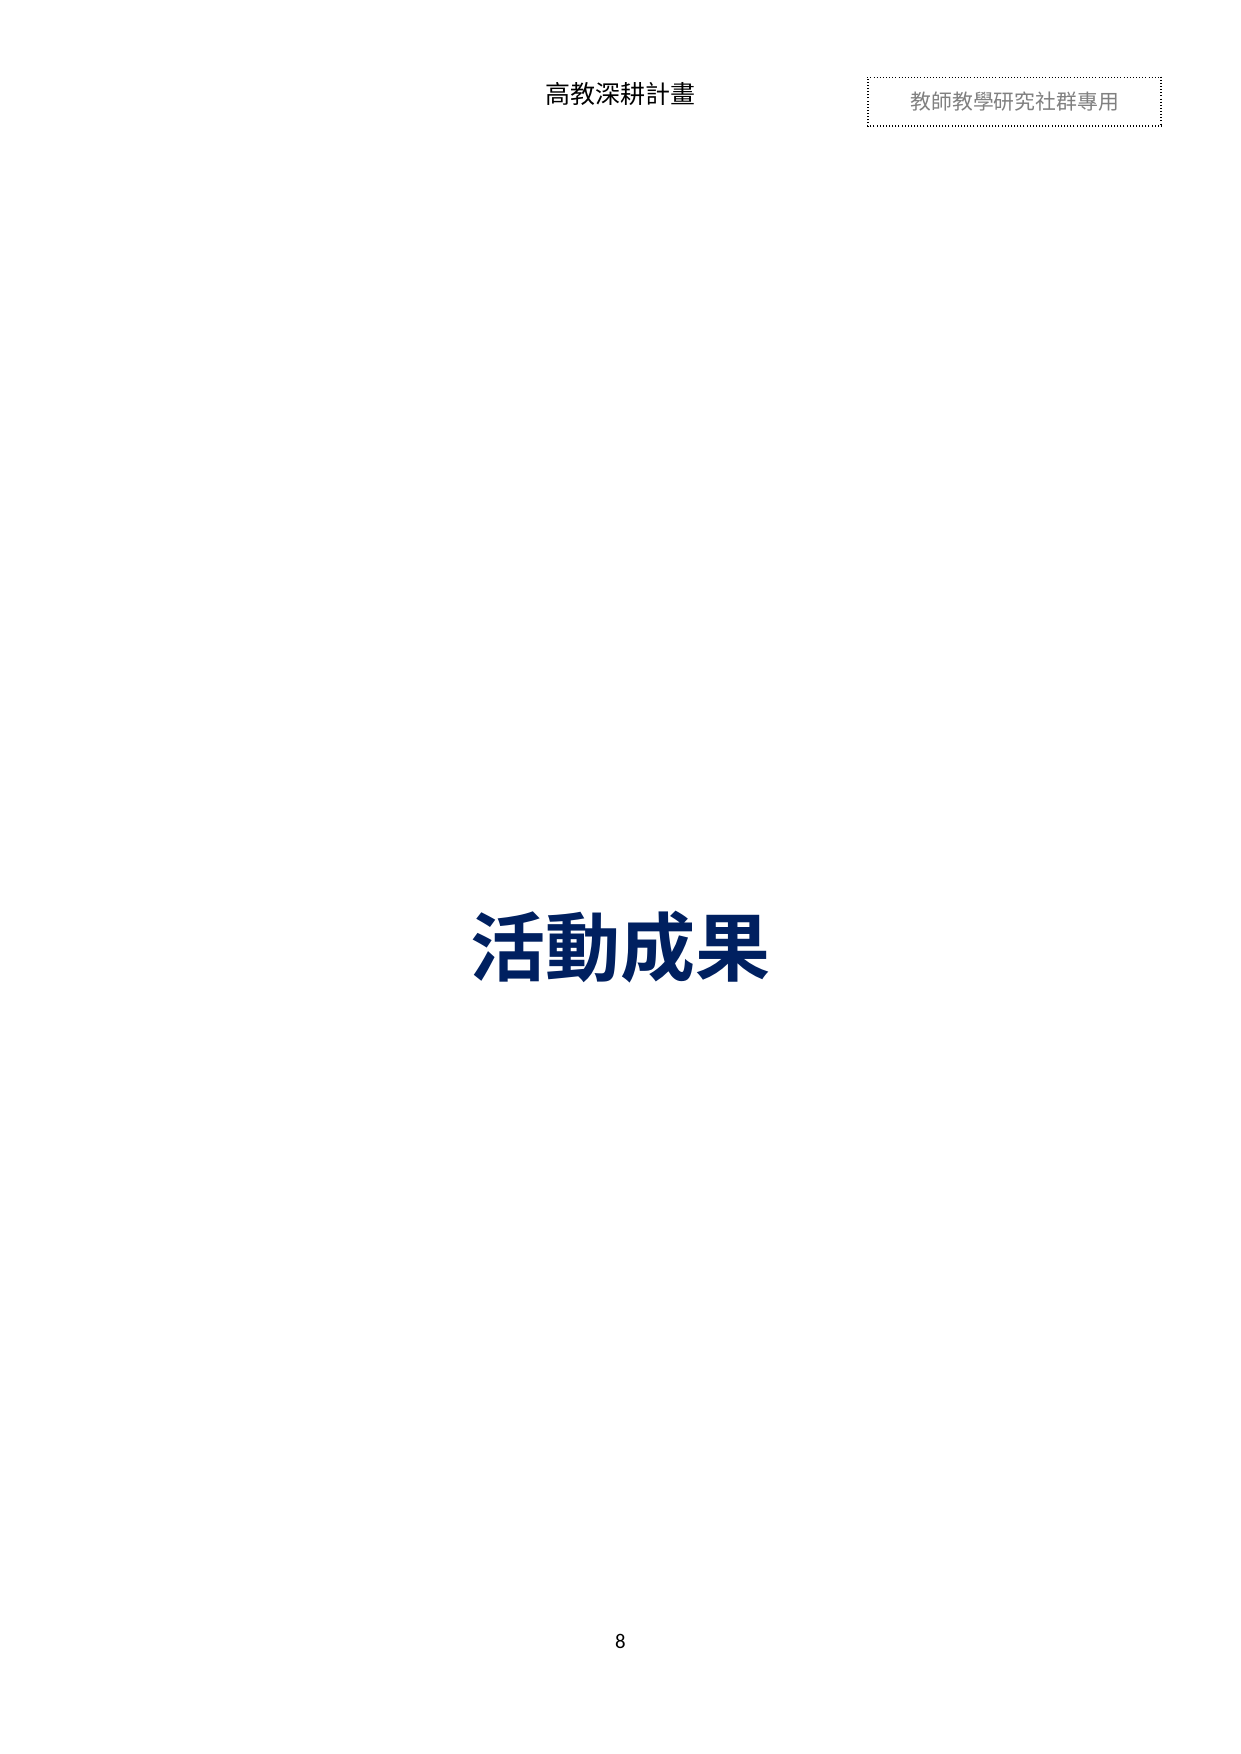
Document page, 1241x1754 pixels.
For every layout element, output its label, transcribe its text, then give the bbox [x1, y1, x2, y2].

text 活動成果 [75, 870, 1165, 995]
